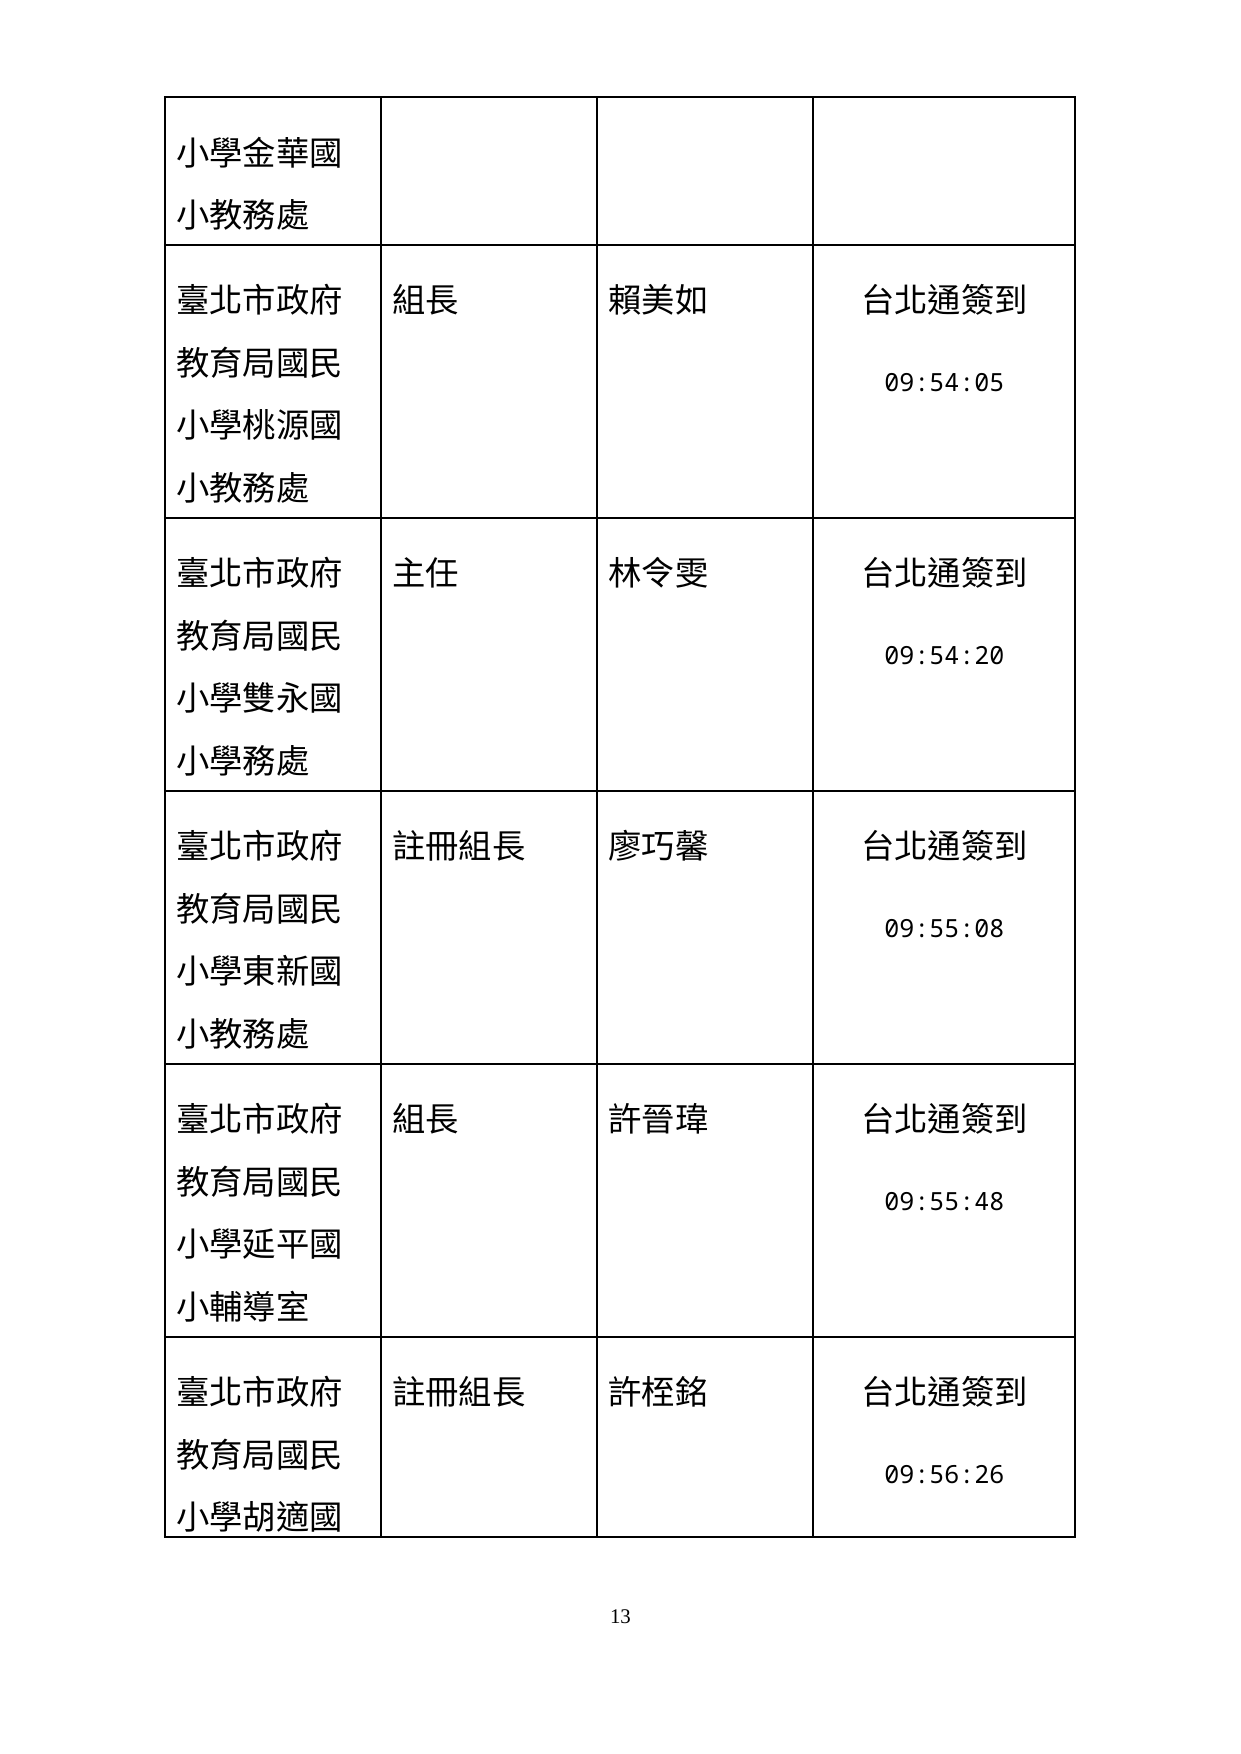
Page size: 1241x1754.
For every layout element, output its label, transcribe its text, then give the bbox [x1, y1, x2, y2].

table_cell 組長 [382, 246, 596, 517]
table_cell 台北通簽到 09:54:20 [814, 519, 1074, 790]
table_cell 廖巧馨 [598, 792, 812, 1063]
table_cell 小學金華國小教務處 [166, 98, 380, 244]
table_cell 註冊組長 [382, 792, 596, 1063]
table_cell 註冊組長 [382, 1338, 596, 1536]
table_cell 賴美如 [598, 246, 812, 517]
table_cell 臺北市政府教育局國民小學胡適國 [166, 1338, 380, 1536]
table_cell 許晉瑋 [598, 1065, 812, 1336]
table_cell 台北通簽到 09:54:05 [814, 246, 1074, 517]
table_cell 許桎銘 [598, 1338, 812, 1536]
table_cell 台北通簽到 09:56:26 [814, 1338, 1074, 1536]
table_cell 台北通簽到 09:55:48 [814, 1065, 1074, 1336]
table_cell 臺北市政府教育局國民小學雙永國小學務處 [166, 519, 380, 790]
table_cell 主任 [382, 519, 596, 790]
table_cell [814, 98, 1074, 244]
table_cell [598, 98, 812, 244]
table_cell 臺北市政府教育局國民小學桃源國小教務處 [166, 246, 380, 517]
table_cell 台北通簽到 09:55:08 [814, 792, 1074, 1063]
table_cell [382, 98, 596, 244]
table_cell 臺北市政府教育局國民小學延平國小輔導室 [166, 1065, 380, 1336]
table_cell 組長 [382, 1065, 596, 1336]
table_cell 林令雯 [598, 519, 812, 790]
table_cell 臺北市政府教育局國民小學東新國小教務處 [166, 792, 380, 1063]
